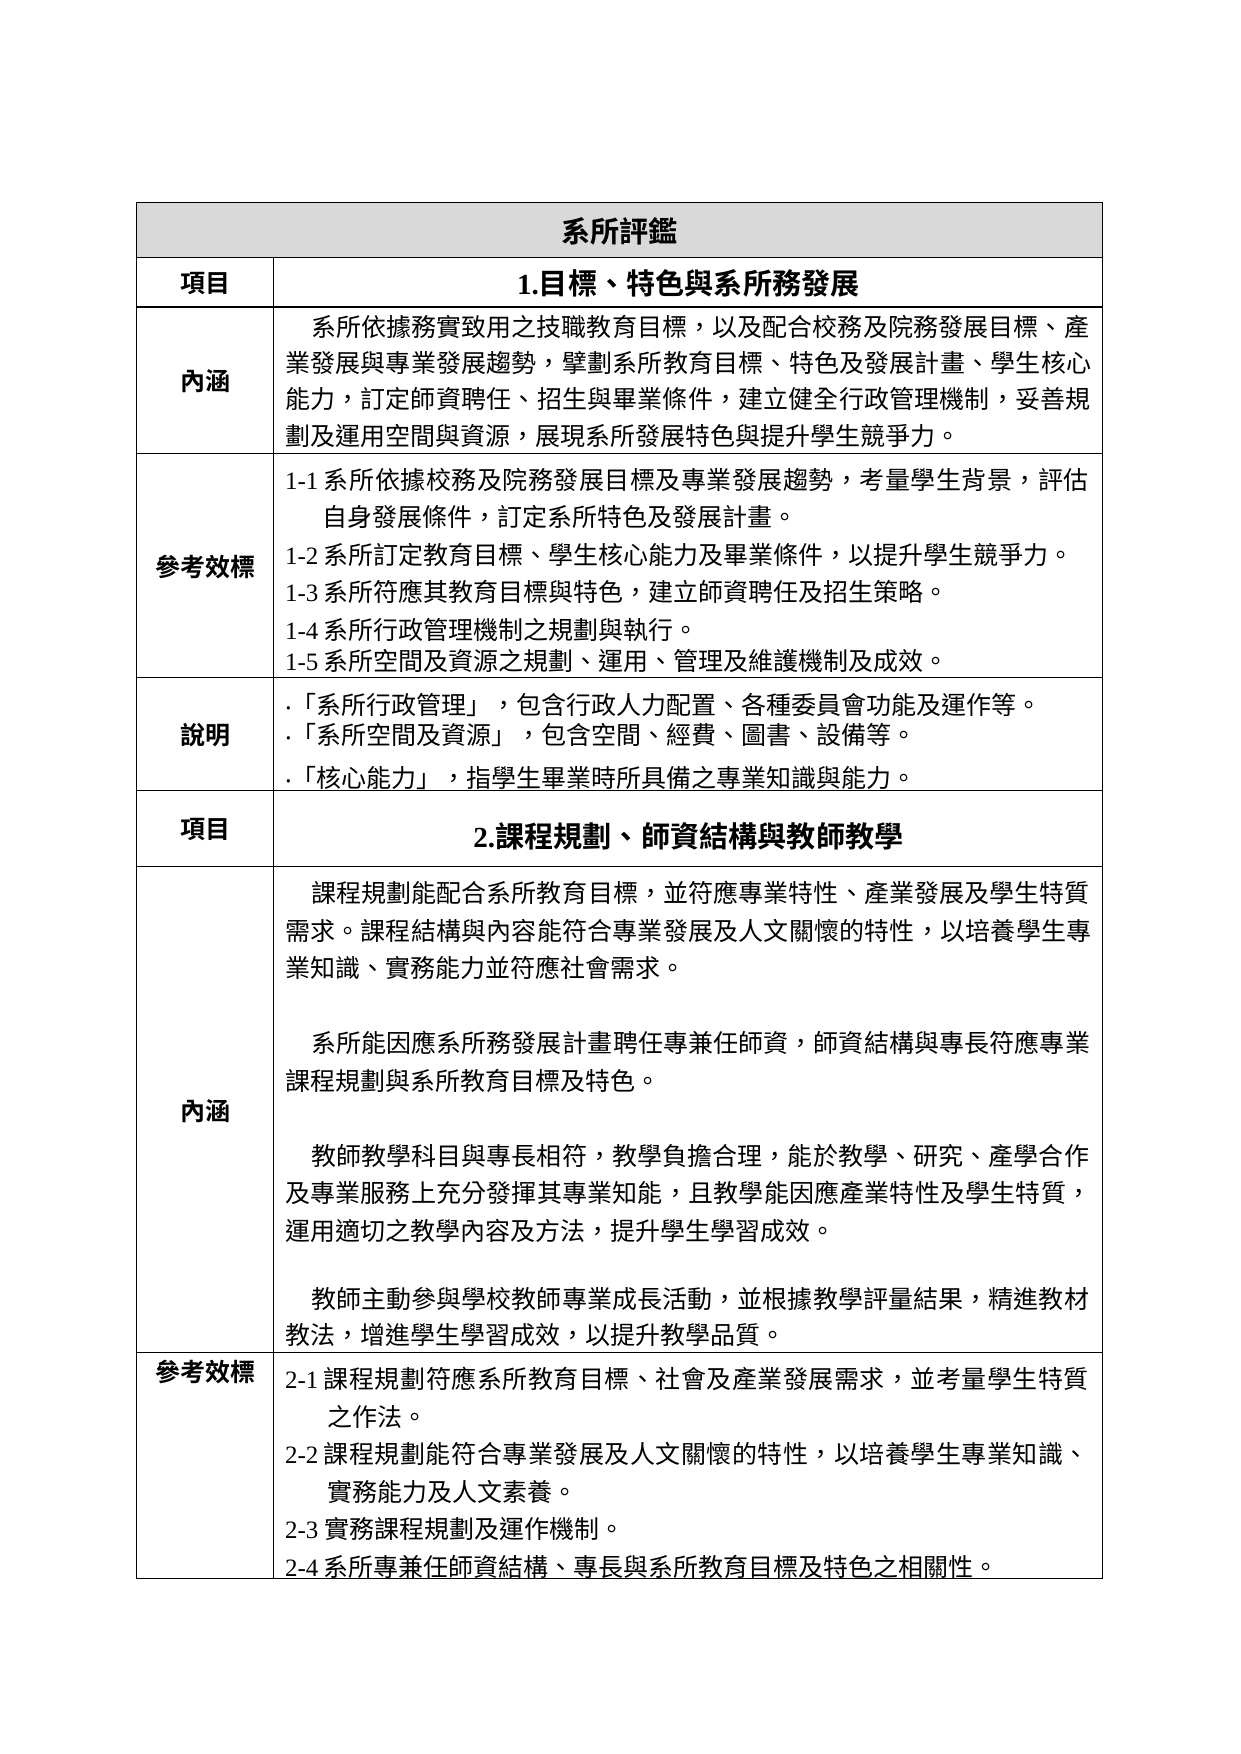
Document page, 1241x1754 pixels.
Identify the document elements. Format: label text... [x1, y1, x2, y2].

table_cell 2.課程規劃、師資結構與教師教學 [274, 791, 1102, 866]
table_header 系所評鑑 [137, 203, 1102, 257]
table_cell 1-1系所依據校務及院務發展目標及專業發展趨勢，考量學生背景，評估自身發展條件，訂定系所特色及發展計畫。 1-2系所訂定教育目標、學生核心能力及畢業條件，以提升學生競爭力。 1-3系所符應其教育目標與特色，建立師資聘任及招生策略。 1-4系所行政管理機制之規劃與執行。 1-5系所空間及資源之規劃、運用、管理及維護機制及成效。 [274, 454, 1102, 677]
table_cell 內涵 [137, 308, 273, 452]
table_cell 項目 [137, 258, 273, 306]
table_cell 項目 [137, 791, 273, 866]
table_cell 參考效標 [137, 1353, 273, 1578]
table_cell 參考效標 [137, 454, 273, 677]
table_cell ‧「系所行政管理」，包含行政人力配置、各種委員會功能及運作等。 ‧「系所空間及資源」，包含空間、經費、圖書、設備等。 ‧「核心能力」，指學生畢業時所具備之專業知識與能力。 [274, 678, 1102, 789]
table_cell 說明 [137, 678, 273, 789]
table_cell 2-1課程規劃符應系所教育目標、社會及產業發展需求，並考量學生特質之作法。 2-2課程規劃能符合專業發展及人文關懷的特性，以培養學生專業知識、實務能力及人文素養。 2-3 實務課程規劃及運作機制。 2-4系所專兼任師資結構、專長與系所教育目標及特色之相關性。 [274, 1353, 1102, 1578]
table_cell 內涵 [137, 867, 273, 1352]
table_cell 1.目標、特色與系所務發展 [274, 258, 1102, 306]
table_cell 系所依據務實致用之技職教育目標，以及配合校務及院務發展目標、產業發展與專業發展趨勢，擘劃系所教育目標、特色及發展計畫、學生核心能力，訂定師資聘任、招生與畢業條件，建立健全行政管理機制，妥善規劃及運用空間與資源，展現系所發展特色與提升學生競爭力。 [274, 308, 1102, 452]
table_cell 課程規劃能配合系所教育目標，並符應專業特性、產業發展及學生特質需求。課程結構與內容能符合專業發展及人文關懷的特性，以培養學生專業知識、實務能力並符應社會需求。 系所能因應系所務發展計畫聘任專兼任師資，師資結構與專長符應專業課程規劃與系所教育目標及特色。 教師教學科目與專長相符，教學負擔合理，能於教學、研究、產學合作及專業服務上充分發揮其專業知能，且教學能因應產業特性及學生特質，運用適切之教學內容及方法，提升學生學習成效。 教師主動參與學校教師專業成長活動，並根據教學評量結果，精進教材教法，增進學生學習成效，以提升教學品質。 [274, 867, 1102, 1352]
